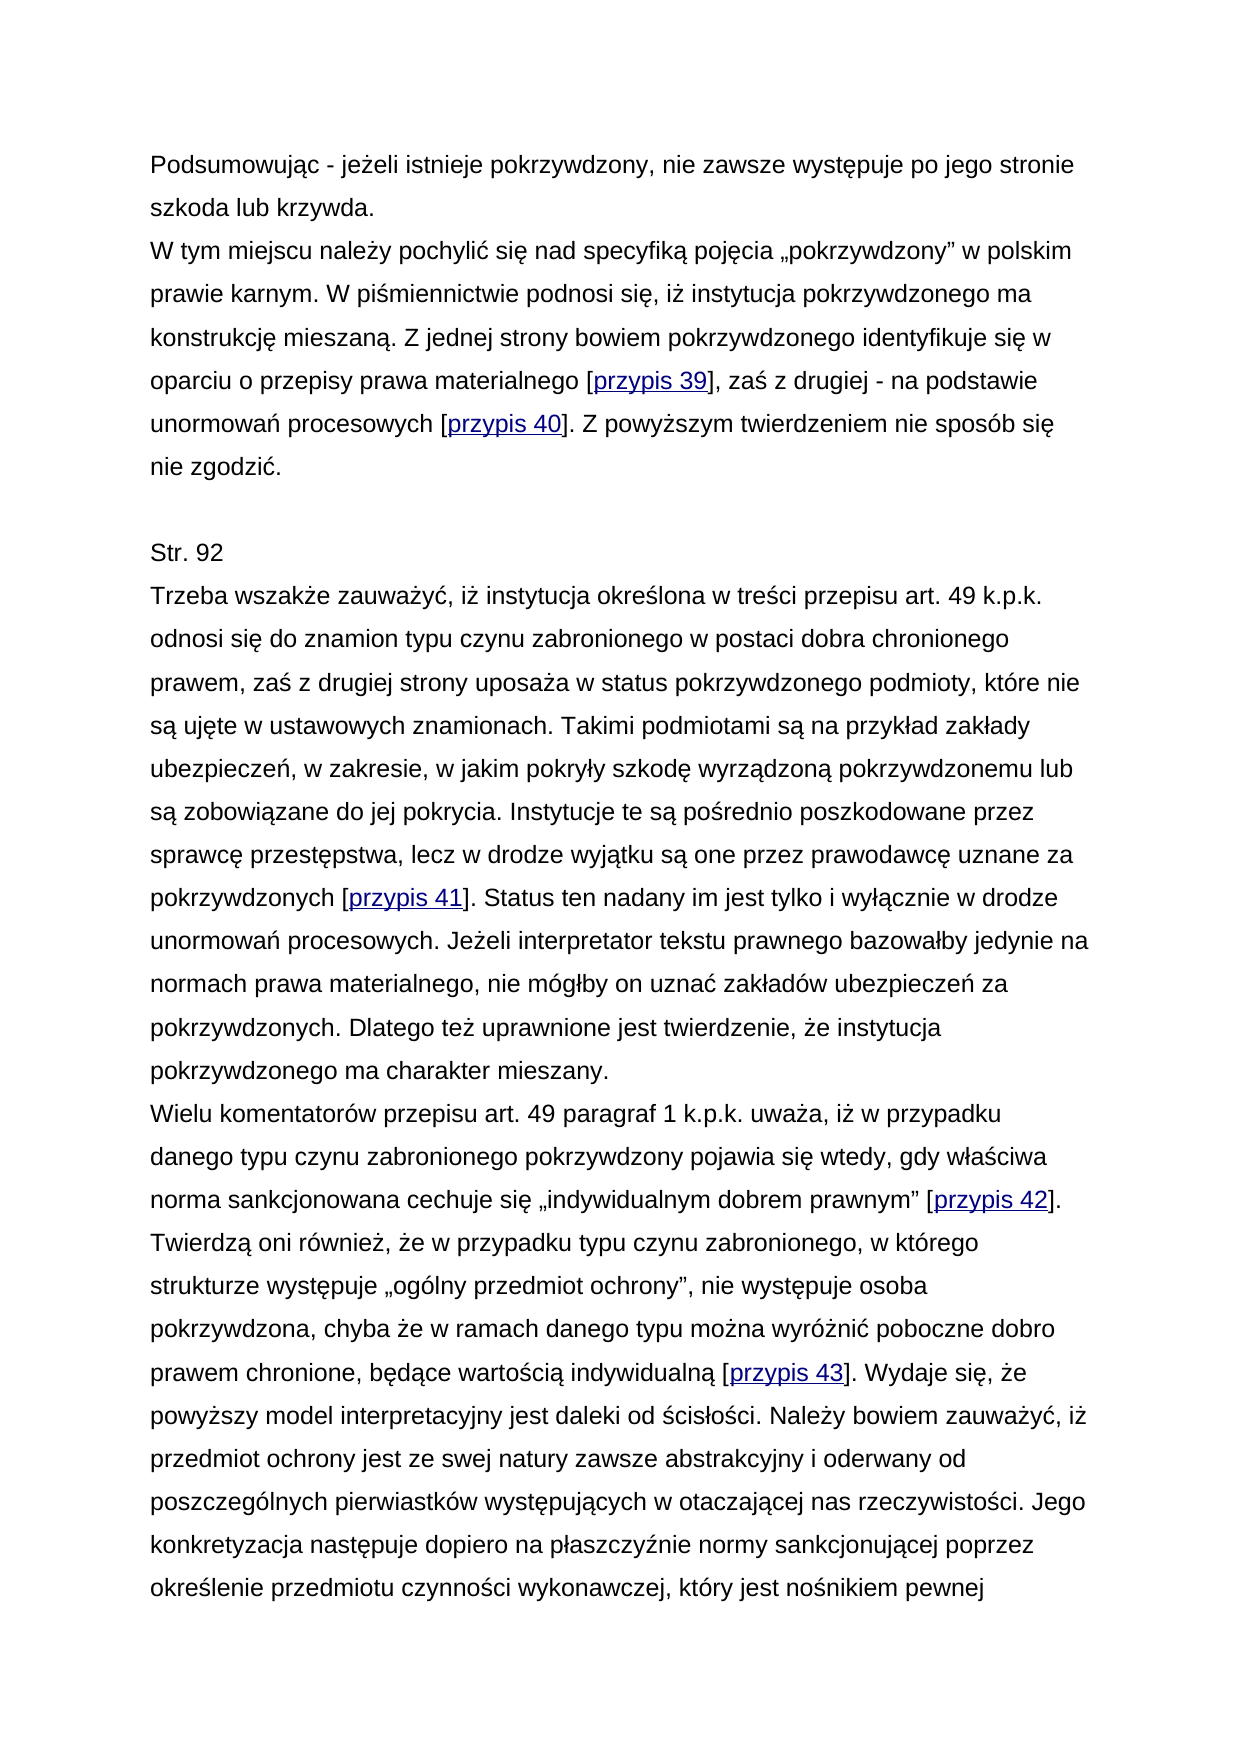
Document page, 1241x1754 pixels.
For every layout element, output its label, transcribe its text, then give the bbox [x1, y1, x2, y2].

text Str. 92 [150, 538, 1090, 567]
text Wielu komentatorów przepisu art. 49 paragraf 1 k.p.k. uważa, iż w przypadku danego typu czynu zabronionego pokrzywdzony pojawia się wtedy, gdy właściwa norma sankcjonowana cechuje się „indywidualnym dobrem prawnym” [przypis 42]. Twierdzą oni również, że w przypadku typu czynu zabronionego, w którego strukturze występuje „ogólny przedmiot ochrony”, nie występuje osoba pokrzywdzona, chyba że w ramach danego typu można wyróżnić poboczne dobro prawem chronione, będące wartością indywidualną [przypis 43]. Wydaje się, że powyższy model interpretacyjny jest daleki od ścisłości. Należy bowiem zauważyć, iż przedmiot ochrony jest ze swej natury zawsze abstrakcyjny i oderwany od poszczególnych pierwiastków występujących w otaczającej nas rzeczywistości. Jego konkretyzacja następuje dopiero na płaszczyźnie normy sankcjonującej poprzez określenie przedmiotu czynności wykonawczej, który jest nośnikiem pewnej [150, 1099, 1090, 1602]
text Trzeba wszakże zauważyć, iż instytucja określona w treści przepisu art. 49 k.p.k. odnosi się do znamion typu czynu zabronionego w postaci dobra chronionego prawem, zaś z drugiej strony uposaża w status pokrzywdzonego podmioty, które nie są ujęte w ustawowych znamionach. Takimi podmiotami są na przykład zakłady ubezpieczeń, w zakresie, w jakim pokryły szkodę wyrządzoną pokrzywdzonemu lub są zobowiązane do jej pokrycia. Instytucje te są pośrednio poszkodowane przez sprawcę przestępstwa, lecz w drodze wyjątku są one przez prawodawcę uznane za pokrzywdzonych [przypis 41]. Status ten nadany im jest tylko i wyłącznie w drodze unormowań procesowych. Jeżeli interpretator tekstu prawnego bazowałby jedynie na normach prawa materialnego, nie mógłby on uznać zakładów ubezpieczeń za pokrzywdzonych. Dlatego też uprawnione jest twierdzenie, że instytucja pokrzywdzonego ma charakter mieszany. [150, 581, 1090, 1084]
text W tym miejscu należy pochylić się nad specyfiką pojęcia „pokrzywdzony” w polskim prawie karnym. W piśmiennictwie podnosi się, iż instytucja pokrzywdzonego ma konstrukcję mieszaną. Z jednej strony bowiem pokrzywdzonego identyfikuje się w oparciu o przepisy prawa materialnego [przypis 39], zaś z drugiej - na podstawie unormowań procesowych [przypis 40]. Z powyższym twierdzeniem nie sposób się nie zgodzić. [150, 236, 1090, 481]
text Podsumowując - jeżeli istnieje pokrzywdzony, nie zawsze występuje po jego stronie szkoda lub krzywda. [150, 150, 1090, 222]
